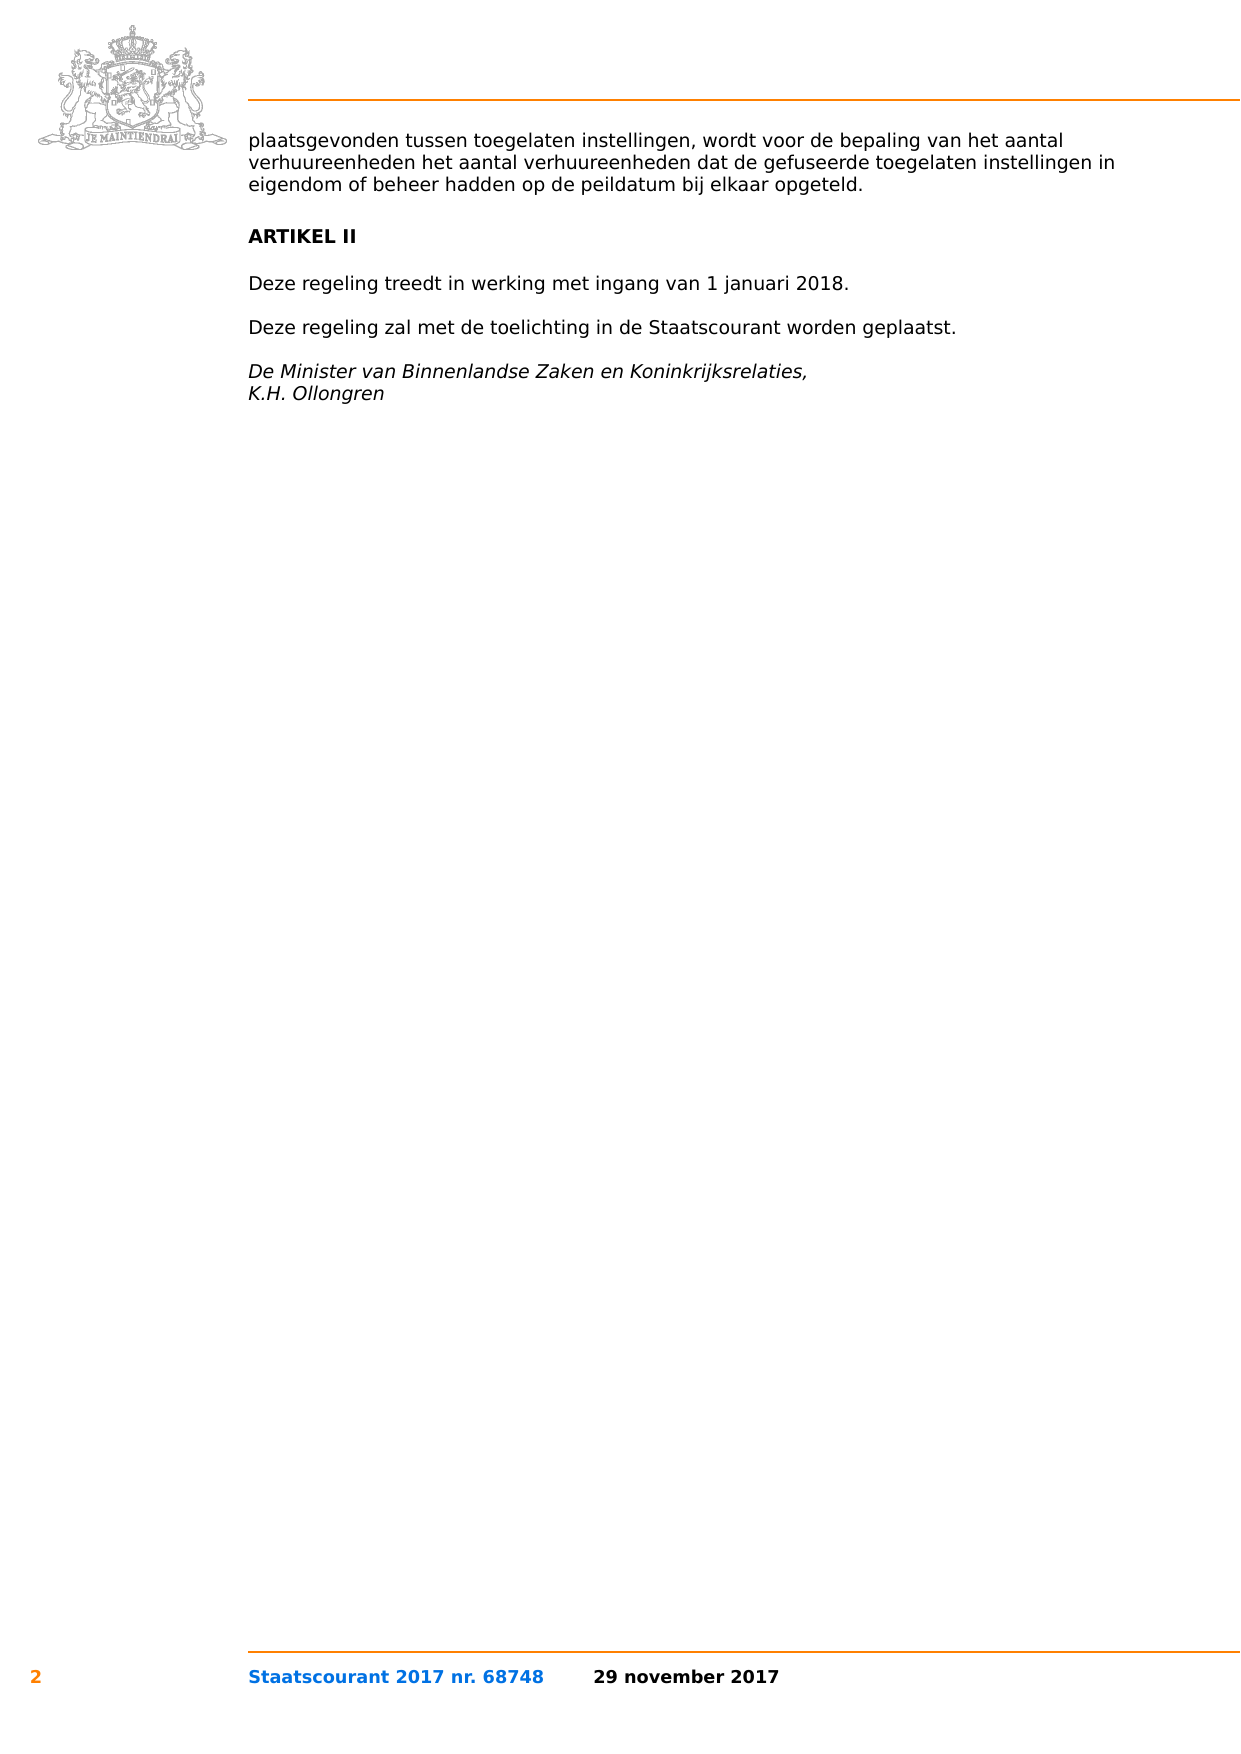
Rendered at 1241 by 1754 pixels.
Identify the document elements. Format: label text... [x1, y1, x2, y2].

text plaatsgevonden tussen toegelaten instellingen, wordt voor de bepaling van het aantal verhuureenheden het aantal verhuureenheden dat de gefuseerde toegelaten instellingen in eigendom of beheer hadden op de peildatum bij elkaar opgeteld. [248, 130, 1163, 196]
text Deze regeling treedt in werking met ingang van 1 januari 2018. [248, 273, 1163, 295]
picture [38, 25, 227, 150]
subtitle ARTIKEL II [248, 226, 1163, 248]
text Deze regeling zal met de toelichting in de Staatscourant worden geplaatst. [248, 317, 1163, 339]
text De Minister van Binnenlandse Zaken en Koninkrijksrelaties, K.H. Ollongren [248, 361, 1163, 404]
